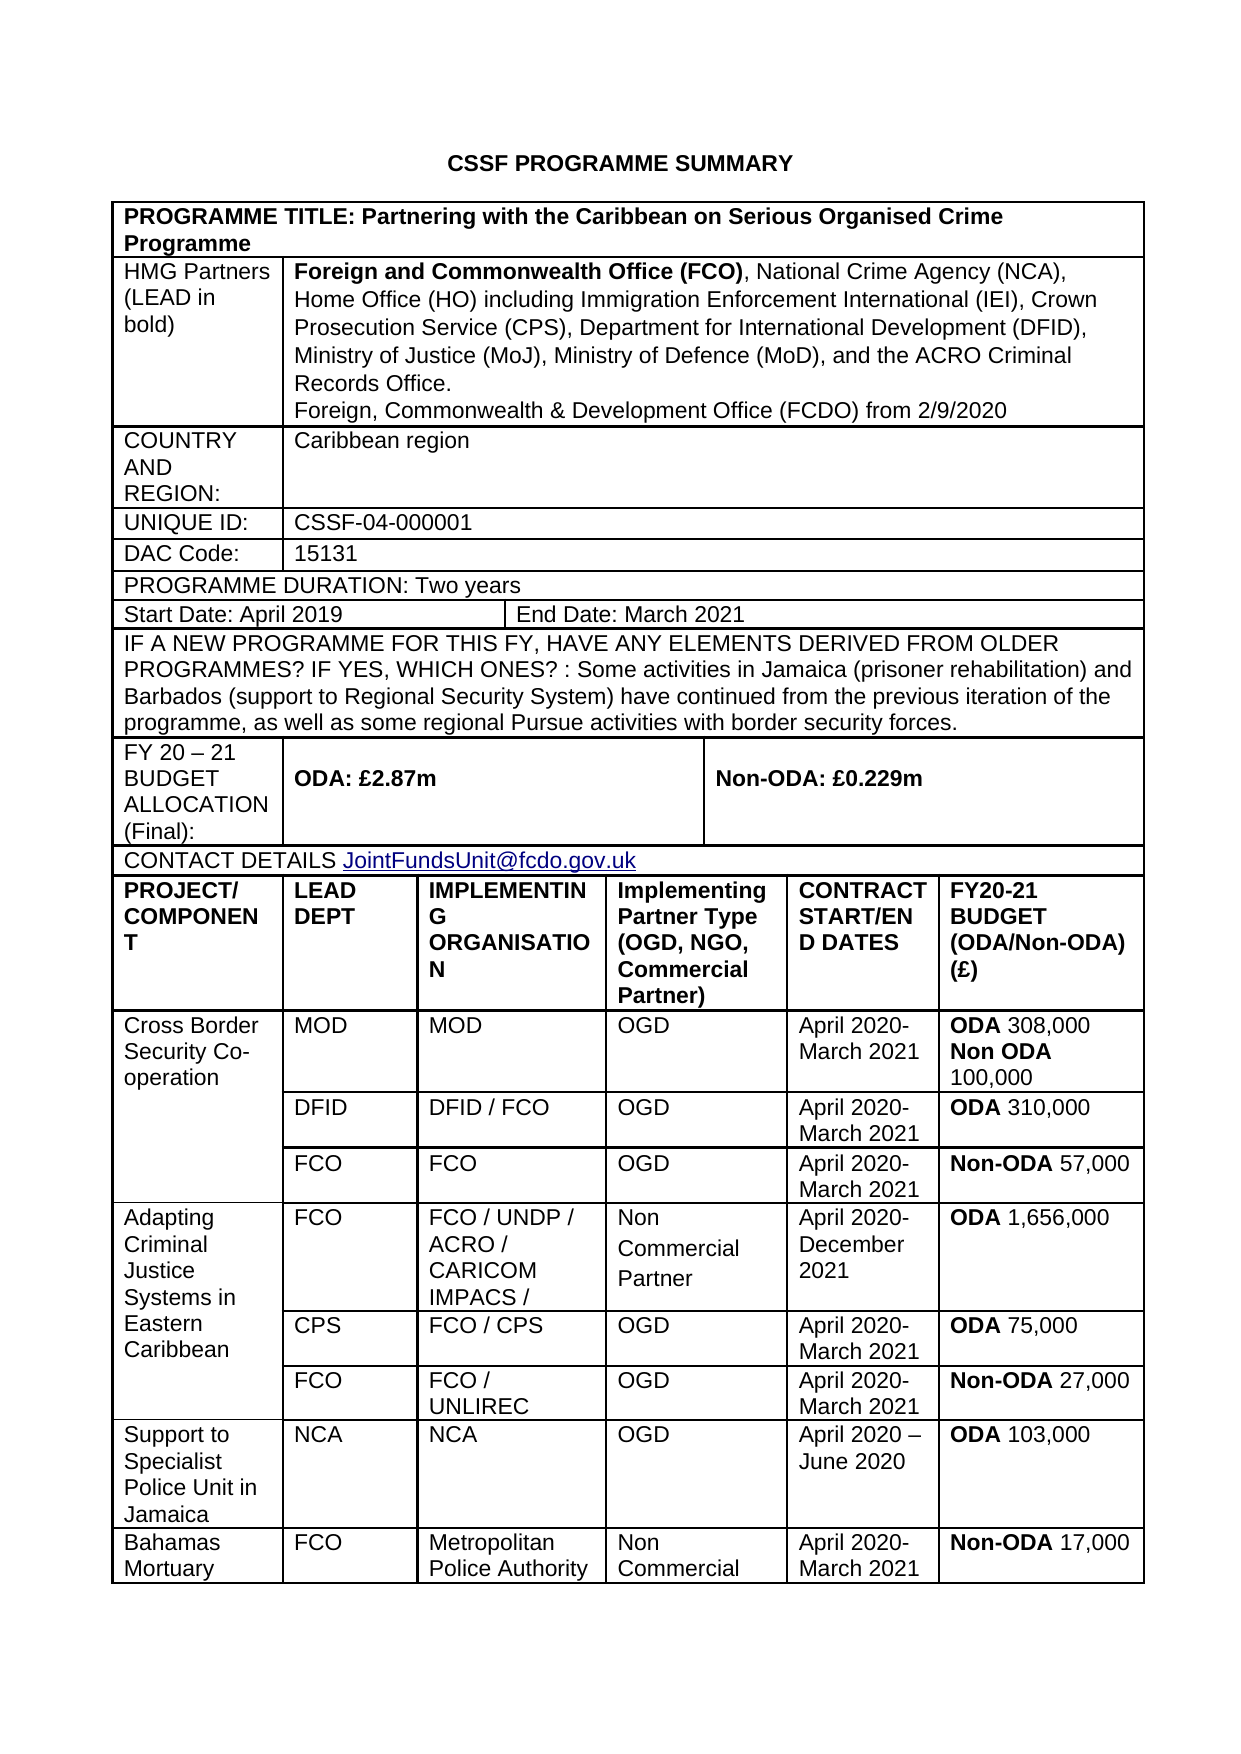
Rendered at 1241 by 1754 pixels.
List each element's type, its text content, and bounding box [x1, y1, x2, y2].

table_cell FY 20 – 21 BUDGET ALLOCATION (Final): [114, 739, 282, 844]
table_cell OGD [607, 1149, 786, 1202]
table_cell CONTACT DETAILS JointFundsUnit@fcdo.gov.uk [114, 847, 1143, 873]
table_cell April 2020-March 2021 [788, 1149, 938, 1202]
table_cell April 2020-March 2021 [788, 1367, 938, 1419]
table_cell FCO [284, 1204, 416, 1310]
table_cell ODA 75,000 [940, 1312, 1143, 1364]
table_cell DFID / FCO [419, 1093, 605, 1146]
table_cell April 2020-March 2021 [788, 1529, 938, 1582]
table_cell PROJECT/ COMPONENT [114, 877, 282, 1008]
table_cell End Date: March 2021 [506, 601, 1143, 627]
table_cell NCA [419, 1421, 605, 1527]
table_cell FCO / CPS [419, 1312, 605, 1364]
table_cell Non-ODA: £0.229m [705, 739, 1143, 844]
table_cell CPS [284, 1312, 416, 1364]
table_cell FCO [284, 1529, 416, 1582]
table_cell OGD [607, 1421, 786, 1527]
table_cell Start Date: April 2019 [114, 601, 504, 627]
table_cell ODA 103,000 [940, 1421, 1143, 1527]
table_cell HMG Partners (LEAD in bold) [114, 258, 282, 425]
table_cell PROGRAMME DURATION: Two years [114, 572, 1143, 598]
table_cell Support to Specialist Police Unit in Jamaica [114, 1420, 282, 1527]
table_cell IF A NEW PROGRAMME FOR THIS FY, HAVE ANY ELEMENTS DERIVED FROM OLDER PROGRAMMES? IF YES, WHICH ONES? : Some activities in Jamaica (prisoner rehabilitation) and Barbados (support to Regional Security System) have continued from the previous iteration of the programme, as well as some regional Pursue activities with border security forces. [114, 630, 1143, 736]
table_cell MOD [419, 1012, 605, 1091]
table_cell IMPLEMENTING ORGANISATION [419, 877, 605, 1008]
table_cell CSSF-04-000001 [284, 509, 1143, 538]
table_cell Non Commercial Partner [607, 1204, 786, 1310]
table_cell Cross Border Security Co-operation [114, 1012, 282, 1202]
table_cell 15131 [284, 540, 1143, 570]
table_cell ODA 1,656,000 [940, 1204, 1143, 1310]
text CSSF PROGRAMME SUMMARY [112, 150, 1128, 176]
table_cell UNIQUE ID: [114, 509, 282, 538]
table_cell April 2020-December 2021 [788, 1204, 938, 1310]
table_cell April 2020-March 2021 [788, 1312, 938, 1364]
table_cell Adapting Criminal Justice Systems in Eastern Caribbean [114, 1203, 282, 1419]
table_cell Non-ODA 27,000 [940, 1367, 1143, 1419]
table_cell OGD [607, 1012, 786, 1091]
table_cell Metropolitan Police Authority [419, 1529, 605, 1582]
table_cell April 2020 – June 2020 [788, 1421, 938, 1527]
table_cell CONTRACT START/END DATES [788, 877, 938, 1008]
table_cell OGD [607, 1367, 786, 1419]
table_cell ODA: £2.87m [284, 739, 703, 844]
table_cell LEAD DEPT [284, 877, 416, 1008]
table_cell OGD [607, 1093, 786, 1146]
table_cell FCO [284, 1149, 416, 1202]
table_cell FCO [284, 1367, 416, 1419]
table_cell FCO [419, 1149, 605, 1202]
table_header PROGRAMME TITLE: Partnering with the Caribbean on Serious Organised Crime Programme [114, 203, 1143, 256]
table_cell DFID [284, 1093, 416, 1146]
table_cell FCO / UNLIREC [419, 1367, 605, 1419]
table_cell MOD [284, 1012, 416, 1091]
table_cell Non Commercial [607, 1529, 786, 1582]
table_cell NCA [284, 1421, 416, 1527]
table_cell FY20-21 BUDGET (ODA/Non-ODA)(£) [940, 877, 1143, 1008]
table_cell COUNTRY AND REGION: [114, 428, 282, 507]
table_cell ODA 310,000 [940, 1093, 1143, 1146]
table_cell Foreign and Commonwealth Office (FCO), National Crime Agency (NCA), Home Office (HO) including Immigration Enforcement International (IEI), Crown Prosecution Service (CPS), Department for International Development (DFID), Ministry of Justice (MoJ), Ministry of Defence (MoD), and the ACRO Criminal Records Office. Foreign, Commonwealth & Development Office (FCDO) from 2/9/2020 [284, 258, 1143, 425]
table_cell ODA 308,000 Non ODA 100,000 [940, 1012, 1143, 1091]
table_cell FCO / UNDP / ACRO / CARICOM IMPACS / [419, 1204, 605, 1310]
table_cell Implementing Partner Type (OGD, NGO, Commercial Partner) [607, 877, 786, 1008]
table_cell Non-ODA 17,000 [940, 1529, 1143, 1582]
table_cell April 2020-March 2021 [788, 1093, 938, 1146]
table_cell OGD [607, 1312, 786, 1364]
table_cell Non-ODA 57,000 [940, 1149, 1143, 1202]
table_cell April 2020-March 2021 [788, 1012, 938, 1091]
table_cell Caribbean region [284, 428, 1143, 507]
table_cell Bahamas Mortuary [114, 1529, 282, 1582]
table_cell DAC Code: [114, 540, 282, 570]
